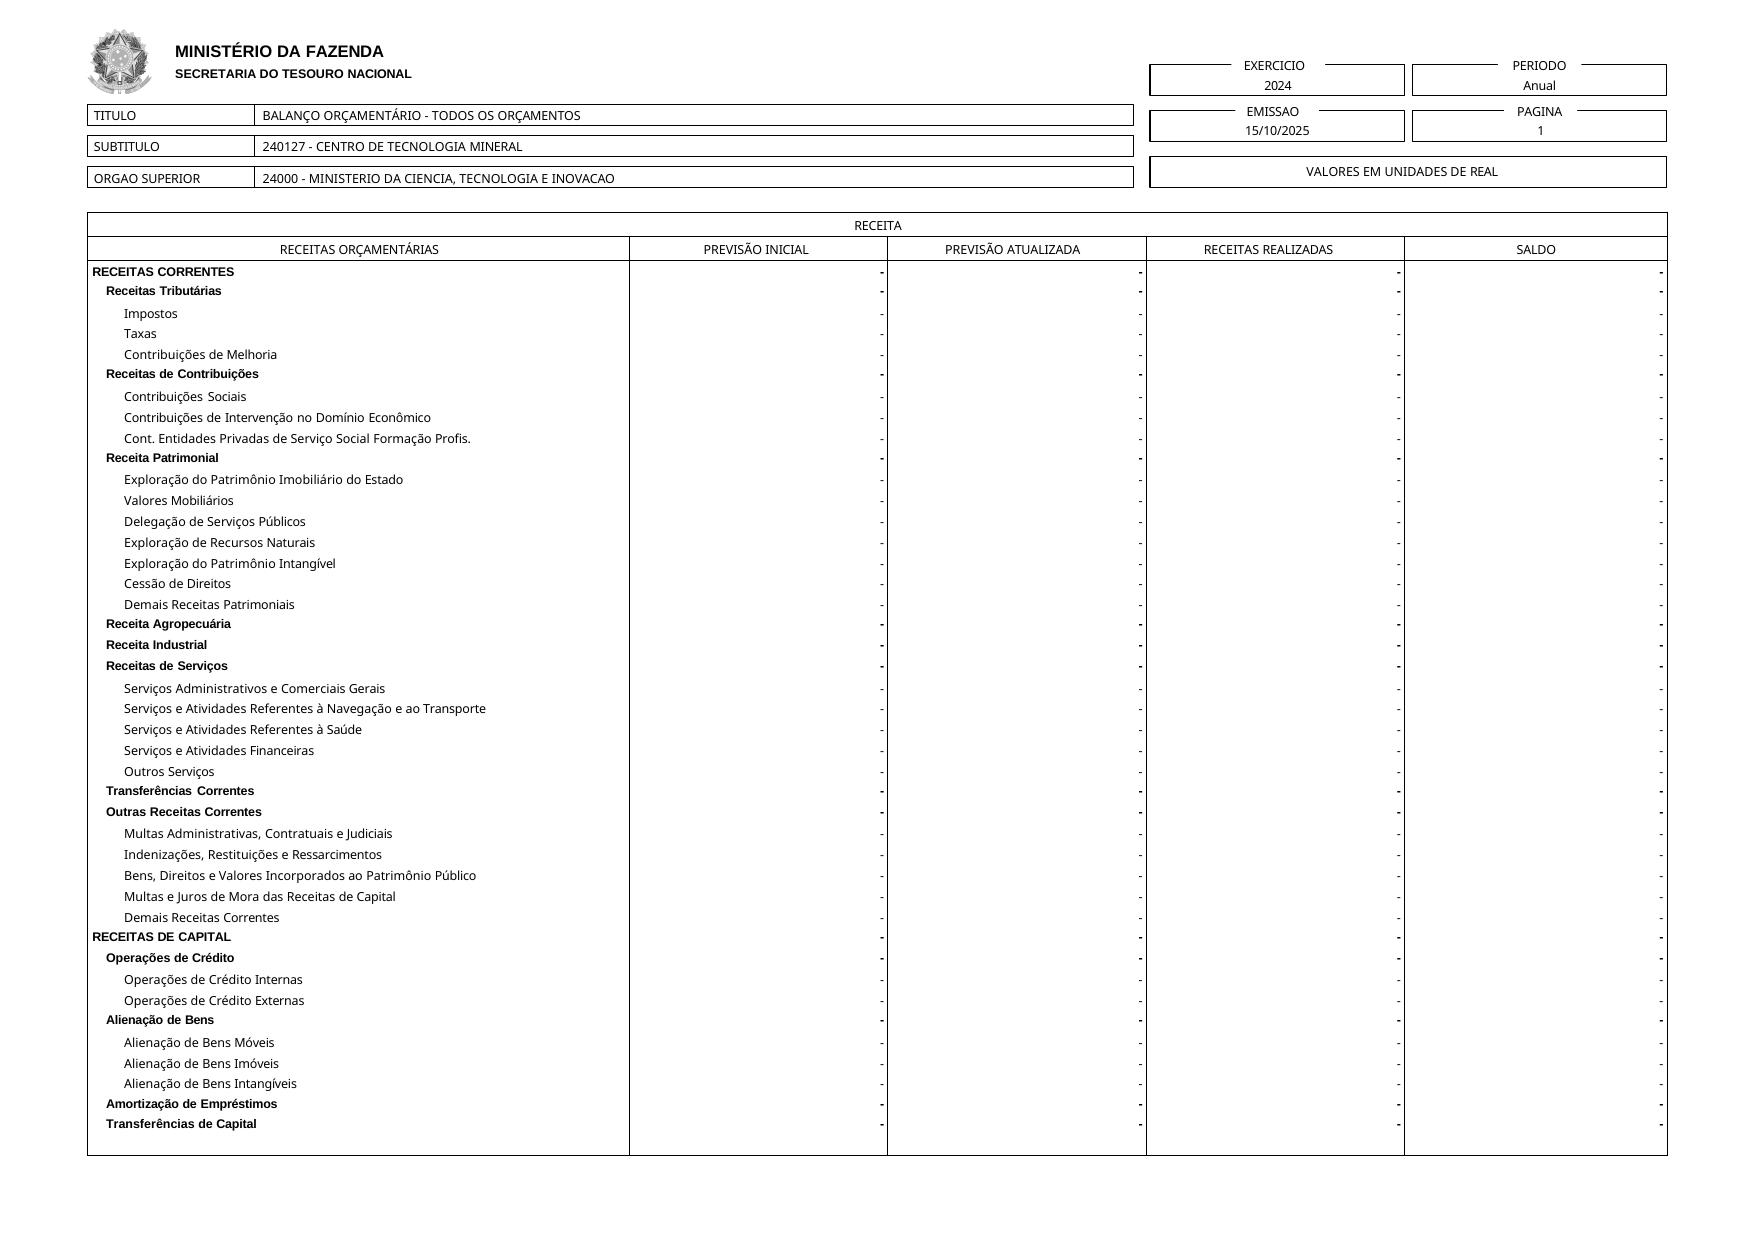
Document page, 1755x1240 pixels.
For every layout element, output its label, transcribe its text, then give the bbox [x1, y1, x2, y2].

table_cell - [1405, 1114, 1667, 1155]
table_cell Impostos [88, 302, 629, 322]
table_cell - [630, 614, 887, 635]
table_cell - [1147, 281, 1404, 302]
table_cell - [1405, 823, 1667, 843]
table_cell Contribuições de Melhoria [88, 343, 629, 364]
table_cell - [630, 510, 887, 531]
table_cell Receitas de Serviços [88, 656, 629, 677]
table_cell - [1147, 698, 1404, 718]
table_cell - [630, 760, 887, 781]
table_cell - [1405, 1031, 1667, 1052]
table_cell - [630, 385, 887, 406]
table_cell - [1147, 823, 1404, 843]
table_cell - [630, 656, 887, 677]
table_cell Receita Patrimonial [88, 448, 629, 468]
table_cell - [888, 948, 1146, 968]
table_cell Indenizações, Restituições e Ressarcimentos [88, 843, 629, 864]
table_cell - [1405, 614, 1667, 635]
table_cell - [1147, 614, 1404, 635]
table_cell - [1147, 1073, 1404, 1093]
table_cell - [1147, 1093, 1404, 1114]
table_cell - [888, 823, 1146, 843]
table_cell - [1147, 364, 1404, 385]
table_cell Taxas [88, 323, 629, 343]
table_cell Transferências Correntes [88, 781, 629, 802]
table_cell Outros Serviços [88, 760, 629, 781]
table_cell - [1405, 1093, 1667, 1114]
table_cell RECEITAS ORÇAMENTÁRIAS [88, 237, 629, 259]
table_cell - [1147, 760, 1404, 781]
table_cell - [630, 1052, 887, 1072]
table_cell - [630, 531, 887, 552]
table_cell - [1405, 802, 1667, 822]
table_cell - [1405, 885, 1667, 906]
table_cell - [1405, 302, 1667, 322]
table_cell - [630, 552, 887, 572]
table_cell Demais Receitas Correntes [88, 906, 629, 927]
table_cell - [1405, 261, 1667, 281]
table_cell - [630, 261, 887, 281]
table_cell - [888, 802, 1146, 822]
table_cell - [1405, 927, 1667, 947]
table_cell - [1405, 448, 1667, 468]
table_cell - [888, 843, 1146, 864]
table_cell - [1147, 989, 1404, 1010]
table_cell Contribuições Sociais [88, 385, 629, 406]
table_cell - [888, 718, 1146, 739]
table_cell PREVISÃO INICIAL [630, 237, 887, 259]
table_cell - [888, 864, 1146, 885]
table_cell - [888, 406, 1146, 427]
table_cell - [630, 489, 887, 510]
table_cell - [630, 427, 887, 447]
table_cell - [1405, 573, 1667, 593]
table_cell - [888, 552, 1146, 572]
table_cell - [1405, 552, 1667, 572]
table_cell - [1405, 385, 1667, 406]
table_cell - [1405, 989, 1667, 1010]
table_cell - [1405, 343, 1667, 364]
table_cell - [888, 281, 1146, 302]
table_cell - [630, 968, 887, 989]
table_cell - [1147, 573, 1404, 593]
table_cell - [1147, 885, 1404, 906]
table_cell - [1147, 468, 1404, 489]
table_cell - [630, 885, 887, 906]
table_cell - [1147, 448, 1404, 468]
table_cell - [630, 864, 887, 885]
table_cell - [630, 448, 887, 468]
table_cell - [888, 1093, 1146, 1114]
table_cell Serviços e Atividades Financeiras [88, 739, 629, 760]
table_cell - [630, 781, 887, 802]
table_cell - [1147, 927, 1404, 947]
table_cell - [888, 927, 1146, 947]
table_cell Operações de Crédito Externas [88, 989, 629, 1010]
table_cell - [1405, 281, 1667, 302]
table_cell - [630, 823, 887, 843]
table_cell Serviços e Atividades Referentes à Saúde [88, 718, 629, 739]
table_cell Alienação de Bens Intangíveis [88, 1073, 629, 1093]
table_cell Operações de Crédito [88, 948, 629, 968]
table_cell PREVISÃO ATUALIZADA [888, 237, 1146, 259]
table_cell - [630, 948, 887, 968]
table_cell - [630, 573, 887, 593]
table_cell - [888, 531, 1146, 552]
table_cell - [1147, 343, 1404, 364]
table_cell - [630, 927, 887, 947]
table_cell - [888, 989, 1146, 1010]
table_cell - [1147, 802, 1404, 822]
table_cell RECEITAS CORRENTES [88, 261, 629, 281]
table_cell - [630, 1031, 887, 1052]
table_cell - [1405, 843, 1667, 864]
table_cell - [1147, 552, 1404, 572]
table_cell - [888, 364, 1146, 385]
table_cell - [1405, 427, 1667, 447]
table_cell - [1147, 781, 1404, 802]
table_cell - [888, 614, 1146, 635]
table_cell Demais Receitas Patrimoniais [88, 593, 629, 614]
table_cell - [888, 489, 1146, 510]
table_cell Multas Administrativas, Contratuais e Judiciais [88, 823, 629, 843]
table_cell - [1405, 948, 1667, 968]
table_cell - [888, 261, 1146, 281]
table_cell - [1405, 739, 1667, 760]
table_cell - [630, 698, 887, 718]
table_cell - [888, 1052, 1146, 1072]
table_cell - [1147, 677, 1404, 697]
table_cell - [630, 468, 887, 489]
table_cell - [1147, 1031, 1404, 1052]
table_cell Exploração de Recursos Naturais [88, 531, 629, 552]
table_cell - [1147, 1052, 1404, 1072]
table_cell Alienação de Bens [88, 1010, 629, 1031]
table_cell Serviços Administrativos e Comerciais Gerais [88, 677, 629, 697]
table_cell - [888, 343, 1146, 364]
table_cell - [888, 635, 1146, 656]
table_cell - [1405, 656, 1667, 677]
table_cell - [1405, 781, 1667, 802]
table_cell Amortização de Empréstimos [88, 1093, 629, 1114]
table_cell - [888, 739, 1146, 760]
table_cell - [888, 906, 1146, 927]
table_cell - [1405, 406, 1667, 427]
table_cell - [888, 302, 1146, 322]
table_cell - [1147, 656, 1404, 677]
table_cell - [630, 593, 887, 614]
table_cell - [630, 989, 887, 1010]
table_cell - [888, 510, 1146, 531]
table_cell - [630, 677, 887, 697]
table_cell Receita Industrial [88, 635, 629, 656]
table_cell - [888, 385, 1146, 406]
table_cell - [888, 1114, 1146, 1155]
table_cell - [888, 760, 1146, 781]
table_cell RECEITAS DE CAPITAL [88, 927, 629, 947]
table_cell - [1147, 864, 1404, 885]
table_cell - [888, 656, 1146, 677]
table_cell - [1147, 968, 1404, 989]
table_cell - [1147, 739, 1404, 760]
table_cell Outras Receitas Correntes [88, 802, 629, 822]
table_cell - [1147, 843, 1404, 864]
table_cell - [1405, 906, 1667, 927]
table_cell - [1405, 364, 1667, 385]
table_cell - [630, 843, 887, 864]
table_cell Alienação de Bens Imóveis [88, 1052, 629, 1072]
table_cell - [888, 1031, 1146, 1052]
table_cell Receita Agropecuária [88, 614, 629, 635]
table_cell - [1147, 1010, 1404, 1031]
table_cell - [630, 802, 887, 822]
table_cell - [630, 718, 887, 739]
table_cell - [888, 677, 1146, 697]
table_cell Bens, Direitos e Valores Incorporados ao Patrimônio Público [88, 864, 629, 885]
table_cell - [1147, 593, 1404, 614]
table_cell - [1405, 677, 1667, 697]
table_cell - [1147, 427, 1404, 447]
table_cell - [1405, 864, 1667, 885]
table_cell Transferências de Capital [88, 1114, 629, 1155]
table_cell - [888, 698, 1146, 718]
table_cell - [888, 593, 1146, 614]
table_cell SALDO [1405, 237, 1667, 259]
table_cell - [630, 281, 887, 302]
table_cell Exploração do Patrimônio Imobiliário do Estado [88, 468, 629, 489]
table_cell - [1147, 718, 1404, 739]
table_cell - [1147, 302, 1404, 322]
table_cell - [1405, 468, 1667, 489]
table_cell - [888, 1073, 1146, 1093]
table_cell - [630, 906, 887, 927]
table_cell - [888, 781, 1146, 802]
table_cell - [1405, 1073, 1667, 1093]
table_cell - [1147, 385, 1404, 406]
table_cell - [1147, 489, 1404, 510]
table_cell - [1147, 906, 1404, 927]
table_cell - [888, 1010, 1146, 1031]
table_cell - [1147, 261, 1404, 281]
table_cell - [1405, 718, 1667, 739]
table_cell - [888, 448, 1146, 468]
table_cell - [888, 885, 1146, 906]
table_cell - [888, 323, 1146, 343]
table_cell - [1147, 531, 1404, 552]
table_cell - [1147, 635, 1404, 656]
table_cell - [1405, 1010, 1667, 1031]
table_cell Receitas Tributárias [88, 281, 629, 302]
table_cell RECEITAS REALIZADAS [1147, 237, 1404, 259]
table_cell Serviços e Atividades Referentes à Navegação e ao Transporte [88, 698, 629, 718]
table_cell Receitas de Contribuições [88, 364, 629, 385]
table_cell - [1405, 323, 1667, 343]
table_cell - [1405, 635, 1667, 656]
table_cell Exploração do Patrimônio Intangível [88, 552, 629, 572]
table_cell Contribuições de Intervenção no Domínio Econômico [88, 406, 629, 427]
table_cell - [1405, 510, 1667, 531]
table_cell - [1405, 1052, 1667, 1072]
table_cell - [888, 573, 1146, 593]
table_cell - [630, 323, 887, 343]
table_cell Valores Mobiliários [88, 489, 629, 510]
table_cell Operações de Crédito Internas [88, 968, 629, 989]
table_cell - [1405, 489, 1667, 510]
table_cell Multas e Juros de Mora das Receitas de Capital [88, 885, 629, 906]
table_cell - [1405, 593, 1667, 614]
table_cell - [630, 1010, 887, 1031]
table_cell - [888, 968, 1146, 989]
table_cell - [630, 739, 887, 760]
table_cell - [630, 1093, 887, 1114]
table_cell - [1147, 406, 1404, 427]
table_cell - [630, 1114, 887, 1155]
table_cell - [1405, 531, 1667, 552]
table_cell - [888, 468, 1146, 489]
table_cell - [630, 406, 887, 427]
table_cell - [1147, 510, 1404, 531]
table_cell - [1405, 760, 1667, 781]
table_cell - [1147, 948, 1404, 968]
table_cell - [1405, 698, 1667, 718]
table_cell Delegação de Serviços Públicos [88, 510, 629, 531]
table_header RECEITA [88, 213, 1667, 236]
table_cell - [1147, 1114, 1404, 1155]
table_cell Cessão de Direitos [88, 573, 629, 593]
table_cell - [888, 427, 1146, 447]
table_cell - [630, 302, 887, 322]
table_cell Cont. Entidades Privadas de Serviço Social Formação Profis. [88, 427, 629, 447]
table_cell Alienação de Bens Móveis [88, 1031, 629, 1052]
table_cell - [630, 1073, 887, 1093]
table_cell - [630, 635, 887, 656]
table_cell - [630, 364, 887, 385]
table_cell - [1147, 323, 1404, 343]
table_cell - [630, 343, 887, 364]
table_cell - [1405, 968, 1667, 989]
